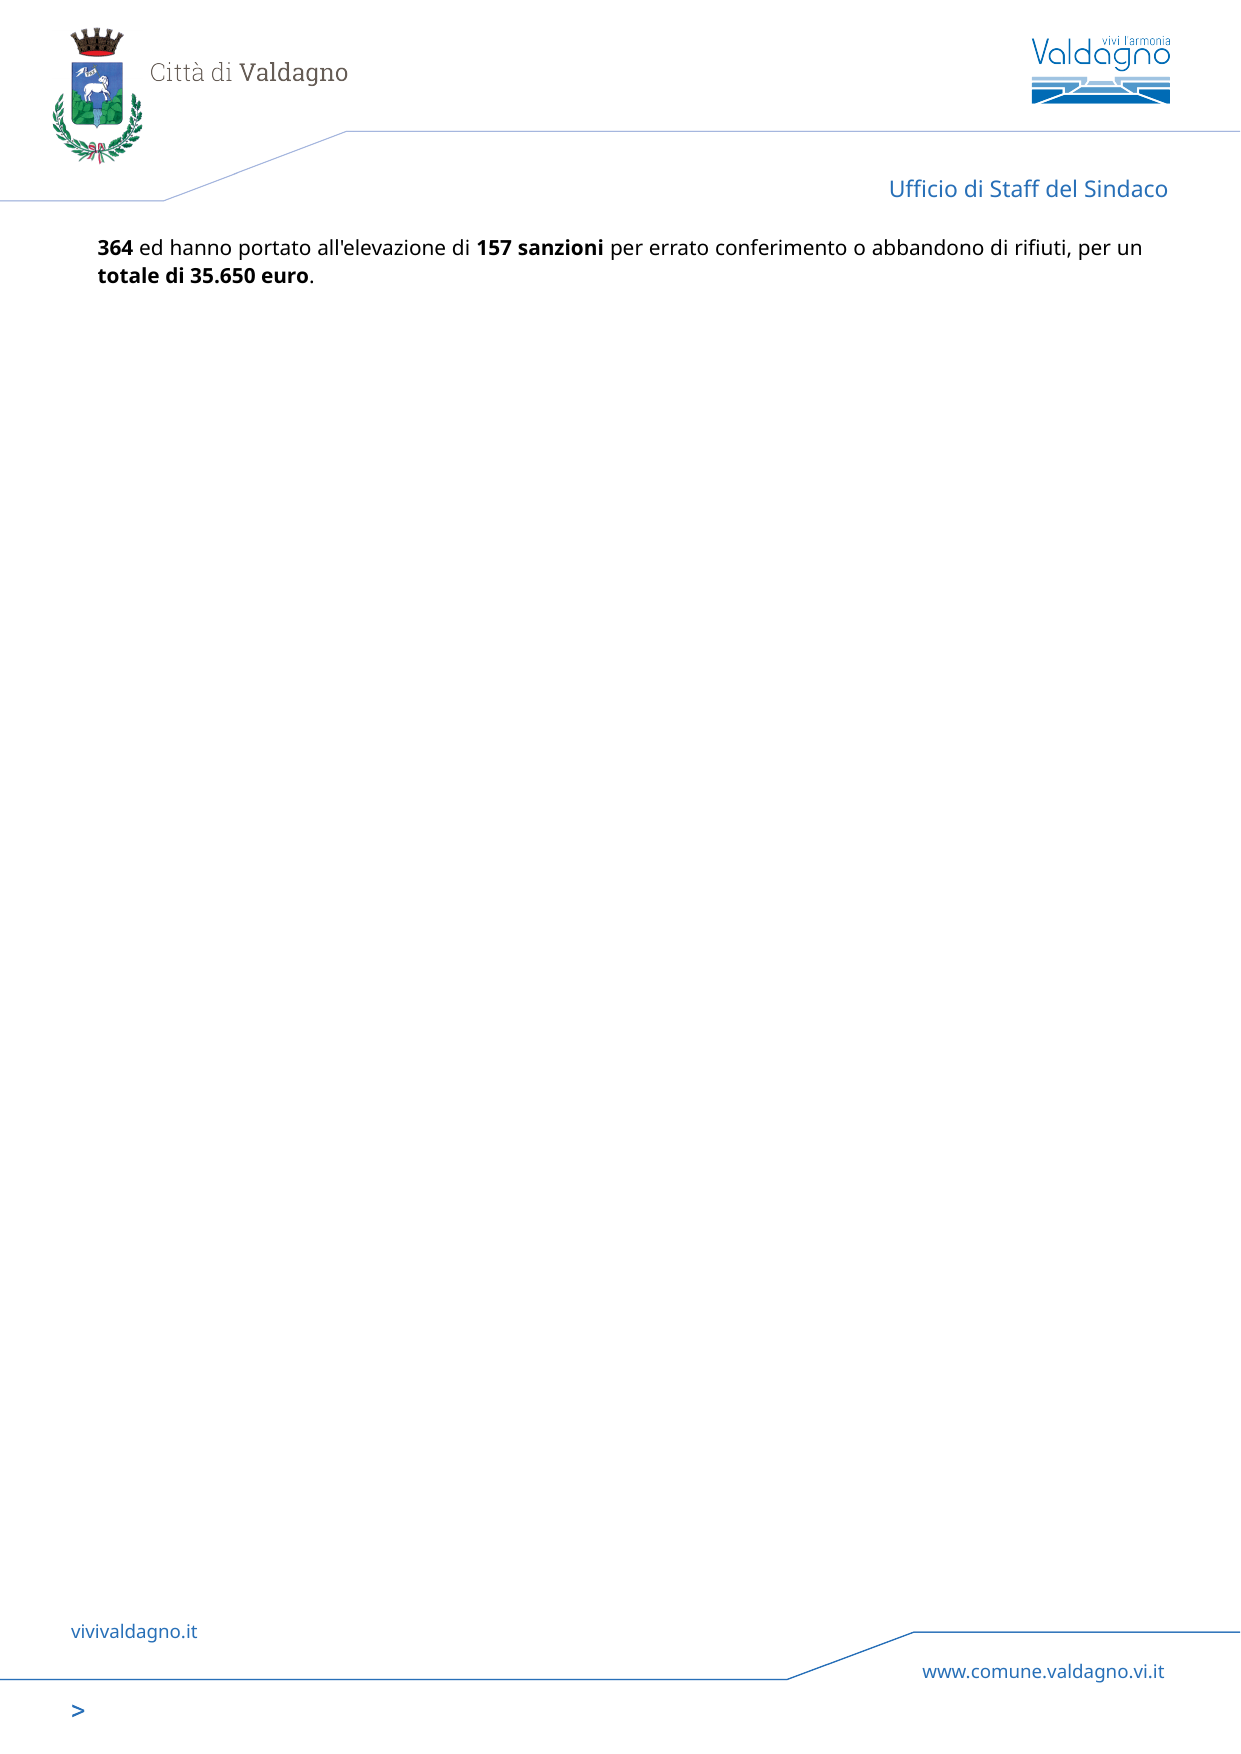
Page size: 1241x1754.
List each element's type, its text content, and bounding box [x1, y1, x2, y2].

picture [0, 0, 1241, 1754]
text 364 ed hanno portato all'elevazione di 157 sanzioni per errato conferimento o abbandono di rifiuti, per un totale di 35.650 euro. [97, 233, 1143, 290]
